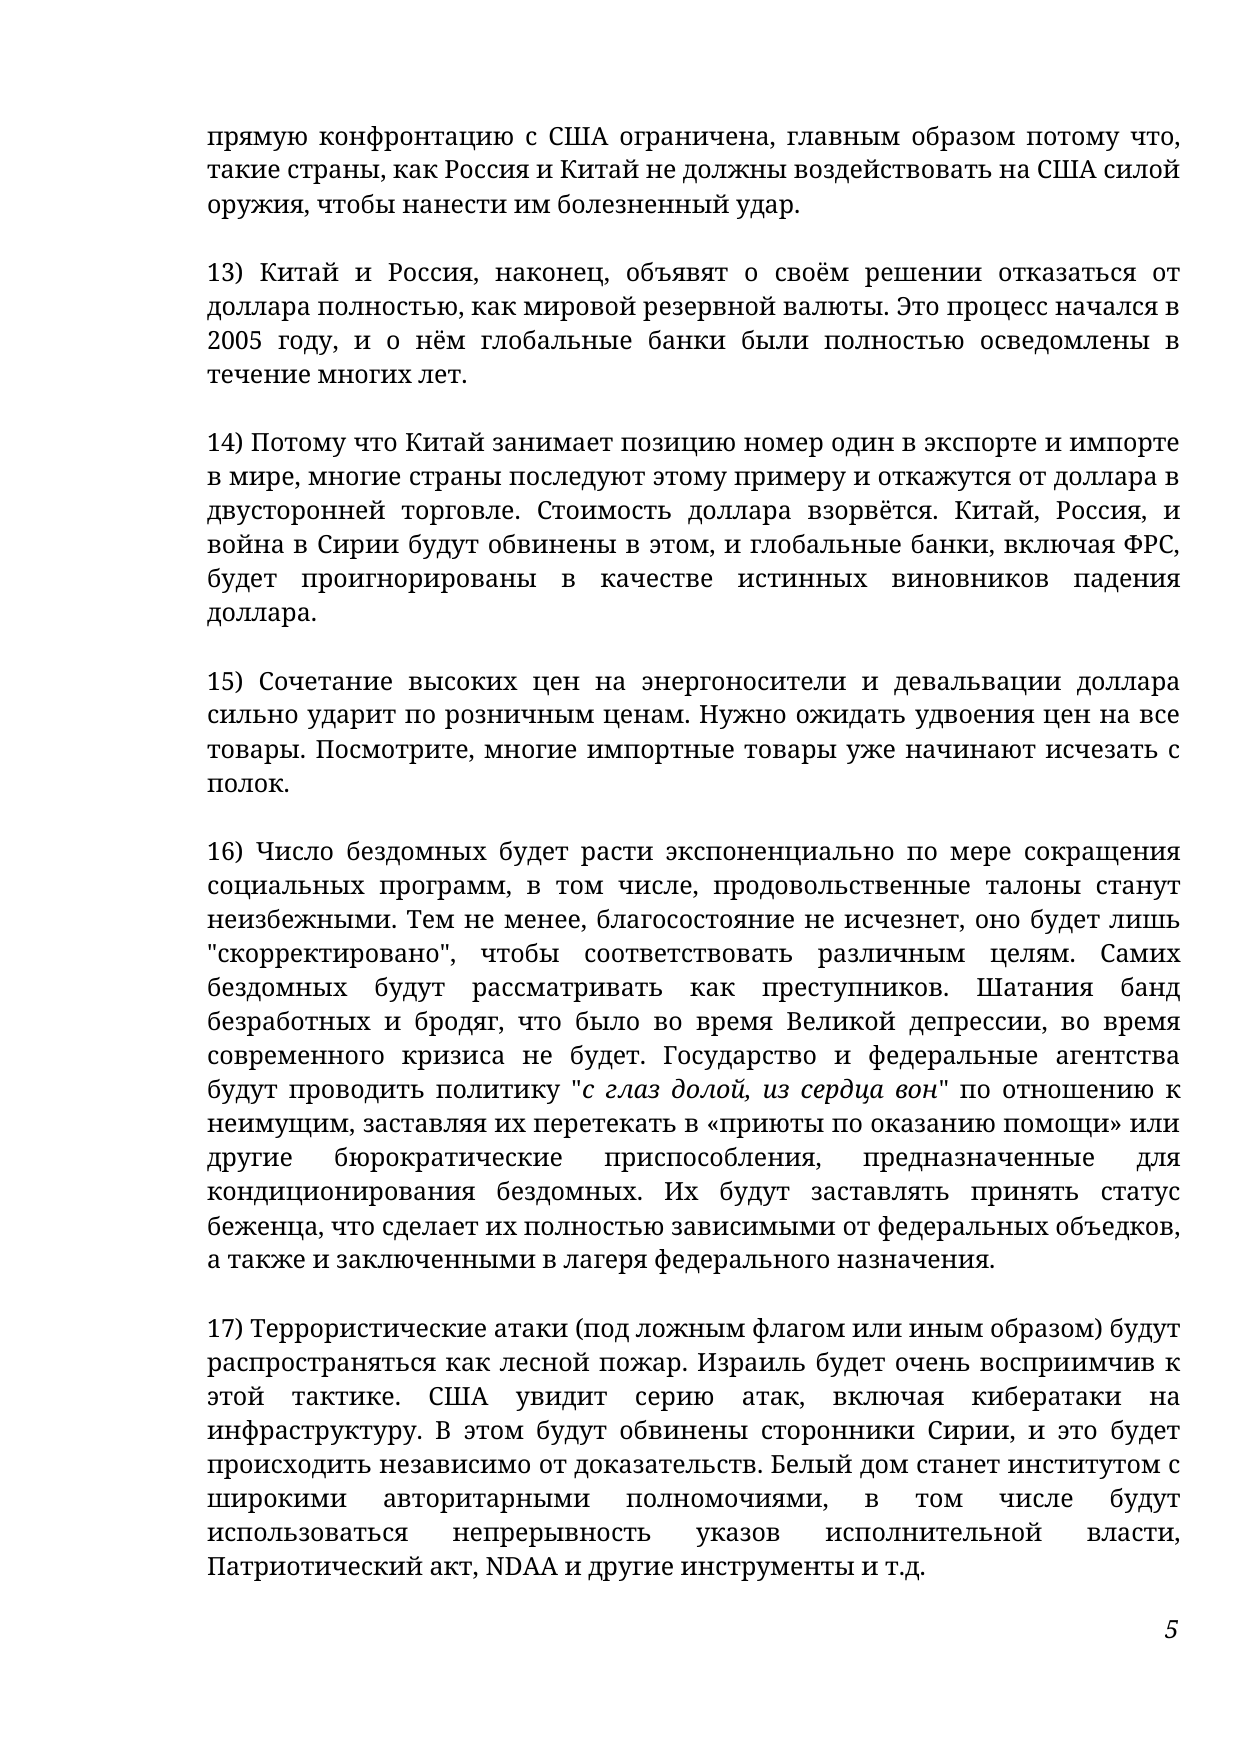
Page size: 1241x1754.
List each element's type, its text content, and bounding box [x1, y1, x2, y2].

text 13) Китай и Россия, наконец, объявят о своём решении отказаться от доллара полностью, как мировой резервной валюты. Это процесс начался в 2005 году, и о нём глобальные банки были полностью осведомлены в течение многих лет. [207, 254, 1181, 391]
text 14) Потому что Китай занимает позицию номер один в экспорте и импорте в мире, многие страны последуют этому примеру и откажутся от доллара в двусторонней торговле. Стоимость доллара взорвётся. Китай, Россия, и война в Сирии будут обвинены в этом, и глобальные банки, включая ФРС, будет проигнорированы в качестве истинных виновников падения доллара. [207, 425, 1181, 629]
text прямую конфронтацию с США ограничена, главным образом потому что, такие страны, как Россия и Китай не должны воздействовать на США силой оружия, чтобы нанести им болезненный удар. [207, 118, 1181, 220]
text 15) Сочетание высоких цен на энергоносители и девальвации доллара сильно ударит по розничным ценам. Нужно ожидать удвоения цен на все товары. Посмотрите, многие импортные товары уже начинают исчезать с полок. [207, 663, 1181, 799]
text 17) Террористические атаки (под ложным флагом или иным образом) будут распространяться как лесной пожар. Израиль будет очень восприимчив к этой тактике. США увидит серию атак, включая кибератаки на инфраструктуру. В этом будут обвинены сторонники Сирии, и это будет происходить независимо от доказательств. Белый дом станет институтом с широкими авторитарными полномочиями, в том числе будут использоваться непрерывность указов исполнительной власти, Патриотический акт, NDAA и другие инструменты и т.д. [207, 1310, 1181, 1583]
text 16) Число бездомных будет расти экспоненциально по мере сокращения социальных программ, в том числе, продовольственные талоны станут неизбежными. Тем не менее, благосостояние не исчезнет, оно будет лишь "скорректировано", чтобы соответствовать различным целям. Самих бездомных будут рассматривать как преступников. Шатания банд безработных и бродяг, что было во время Великой депрессии, во время современного кризиса не будет. Государство и федеральные агентства будут проводить политику "с глаз долой, из сердца вон" по отношению к неимущим, заставляя их перетекать в «приюты по оказанию помощи» или другие бюрократические приспособления, предназначенные для кондиционирования бездомных. Их будут заставлять принять статус беженца, что сделает их полностью зависимыми от федеральных объедков, а также и заключенными в лагеря федерального назначения. [207, 833, 1181, 1276]
